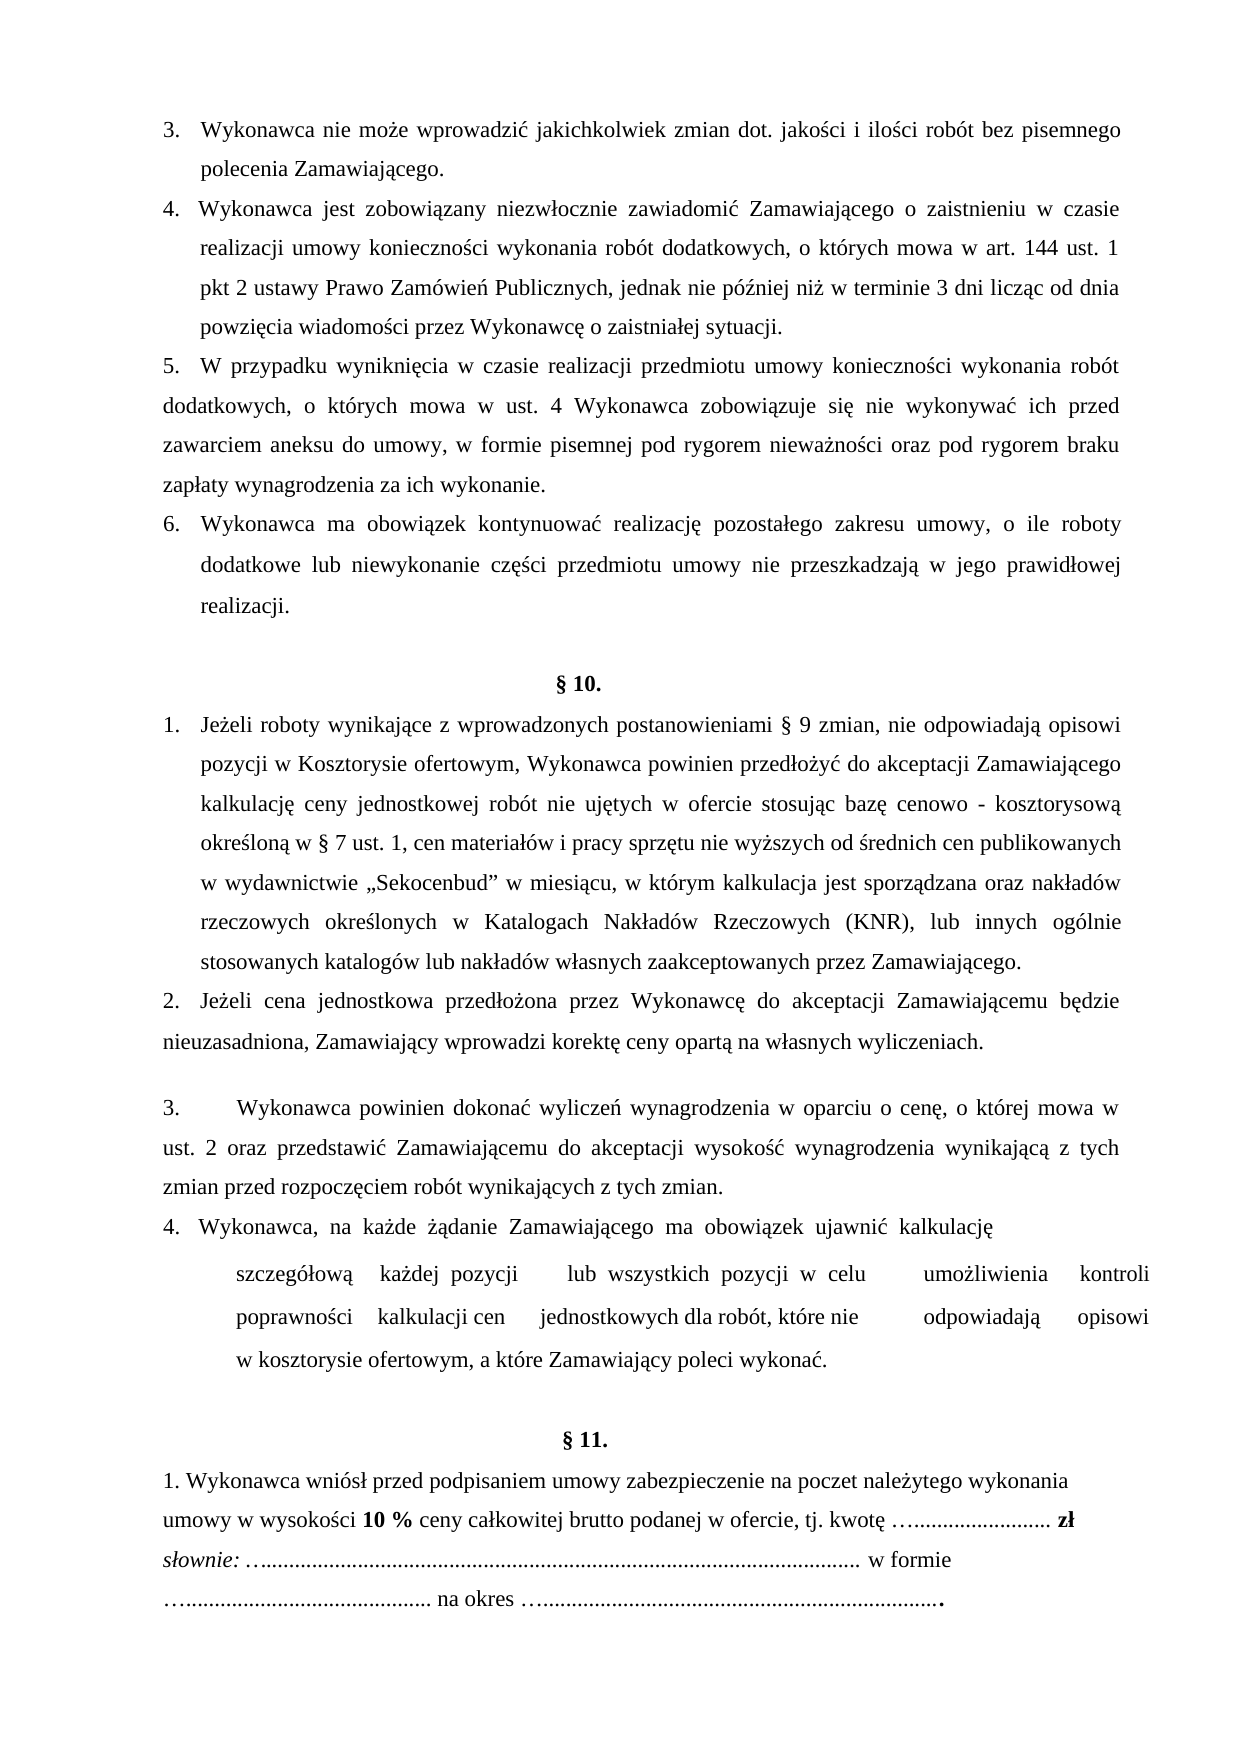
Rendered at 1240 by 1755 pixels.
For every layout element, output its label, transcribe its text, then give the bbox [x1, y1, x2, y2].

list Wykonawca powinien dokonać wyliczeń wynagrodzenia w oparciu o cenę, o której mowa w ust. 2 oraz przedstawić Zamawiającemu do akceptacji wysokość wynagrodzenia wynikającą z tych zmian przed rozpoczęciem robót wynikających z tych zmian. [163, 1094, 1121, 1200]
text 4. Wykonawca jest zobowiązany niezwłocznie zawiadomić Zamawiającego o zaistnieniu w czasie realizacji umowy konieczności wykonania robót dodatkowych, o których mowa w art. 144 ust. 1 pkt 2 ustawy Prawo Zamówień Publicznych, jednak nie później niż w terminie 3 dni licząc od dnia powzięcia wiadomości przez Wykonawcę o zaistniałej sytuacji. [163, 195, 1121, 339]
table_header każdej pozycji [371, 1254, 538, 1286]
table_cell poprawności [236, 1286, 371, 1329]
table_header lub wszystkich pozycji w celu [538, 1254, 923, 1286]
table_cell opisowi [1071, 1286, 1159, 1329]
table_cell [923, 1329, 1071, 1372]
list Wykonawca ma obowiązek kontynuować realizację pozostałego zakresu umowy, o ile roboty dodatkowe lub niewykonanie części przedmiotu umowy nie przeszkadzają w jego prawidłowej realizacji. [163, 511, 1123, 618]
table_cell odpowiadają [923, 1286, 1071, 1329]
table_cell [1071, 1329, 1159, 1372]
table_header kontroli [1071, 1254, 1159, 1286]
table_cell w kosztorysie ofertowym, a które Zamawiający poleci wykonać. [236, 1329, 923, 1372]
text § 11. [350, 1426, 1123, 1452]
table_header szczegółową [236, 1254, 371, 1286]
list Jeżeli roboty wynikające z wprowadzonych postanowieniami § 9 zmian, nie odpowiadają opisowi pozycji w Kosztorysie ofertowym, Wykonawca powinien przedłożyć do akceptacji Zamawiającego kalkulację ceny jednostkowej robót nie ujętych w ofercie stosując bazę cenowo - kosztorysową określoną w § 7 ust. 1, cen materiałów i pracy sprzętu nie wyższych od średnich cen publikowanych w wydawnictwie „Sekocenbud” w miesiącu, w którym kalkulacja jest sporządzana oraz nakładów rzeczowych określonych w Katalogach Nakładów Rzeczowych (KNR), lub innych ogólnie stosowanych katalogów lub nakładów własnych zaakceptowanych przez Zamawiającego. [163, 711, 1123, 974]
text 1. Wykonawca wniósł przed podpisaniem umowy zabezpieczenie na poczet należytego wykonania umowy w wysokości 10 % ceny całkowitej brutto podanej w ofercie, tj. kwotę …........................ zł słownie: …........................................................................................................ w formie …........................................... na okres …...................................................................... [163, 1467, 1123, 1612]
list W przypadku wyniknięcia w czasie realizacji przedmiotu umowy konieczności wykonania robót dodatkowych, o których mowa w ust. 4 Wykonawca zobowiązuje się nie wykonywać ich przed zawarciem aneksu do umowy, w formie pisemnej pod rygorem nieważności oraz pod rygorem braku zapłaty wynagrodzenia za ich wykonanie. [163, 353, 1121, 497]
text § 10. [275, 670, 1123, 696]
table_header umożliwienia [923, 1254, 1071, 1286]
table_cell jednostkowych dla robót, które nie [538, 1286, 923, 1329]
list Jeżeli cena jednostkowa przedłożona przez Wykonawcę do akceptacji Zamawiającemu będzie nieuzasadniona, Zamawiający wprowadzi korektę ceny opartą na własnych wyliczeniach. [163, 987, 1121, 1054]
list Wykonawca, na każde żądanie Zamawiającego ma obowiązek ujawnić kalkulację [163, 1213, 1123, 1239]
list Wykonawca nie może wprowadzić jakichkolwiek zmian dot. jakości i ilości robót bez pisemnego polecenia Zamawiającego. [163, 116, 1123, 182]
table_cell kalkulacji cen [371, 1286, 538, 1329]
